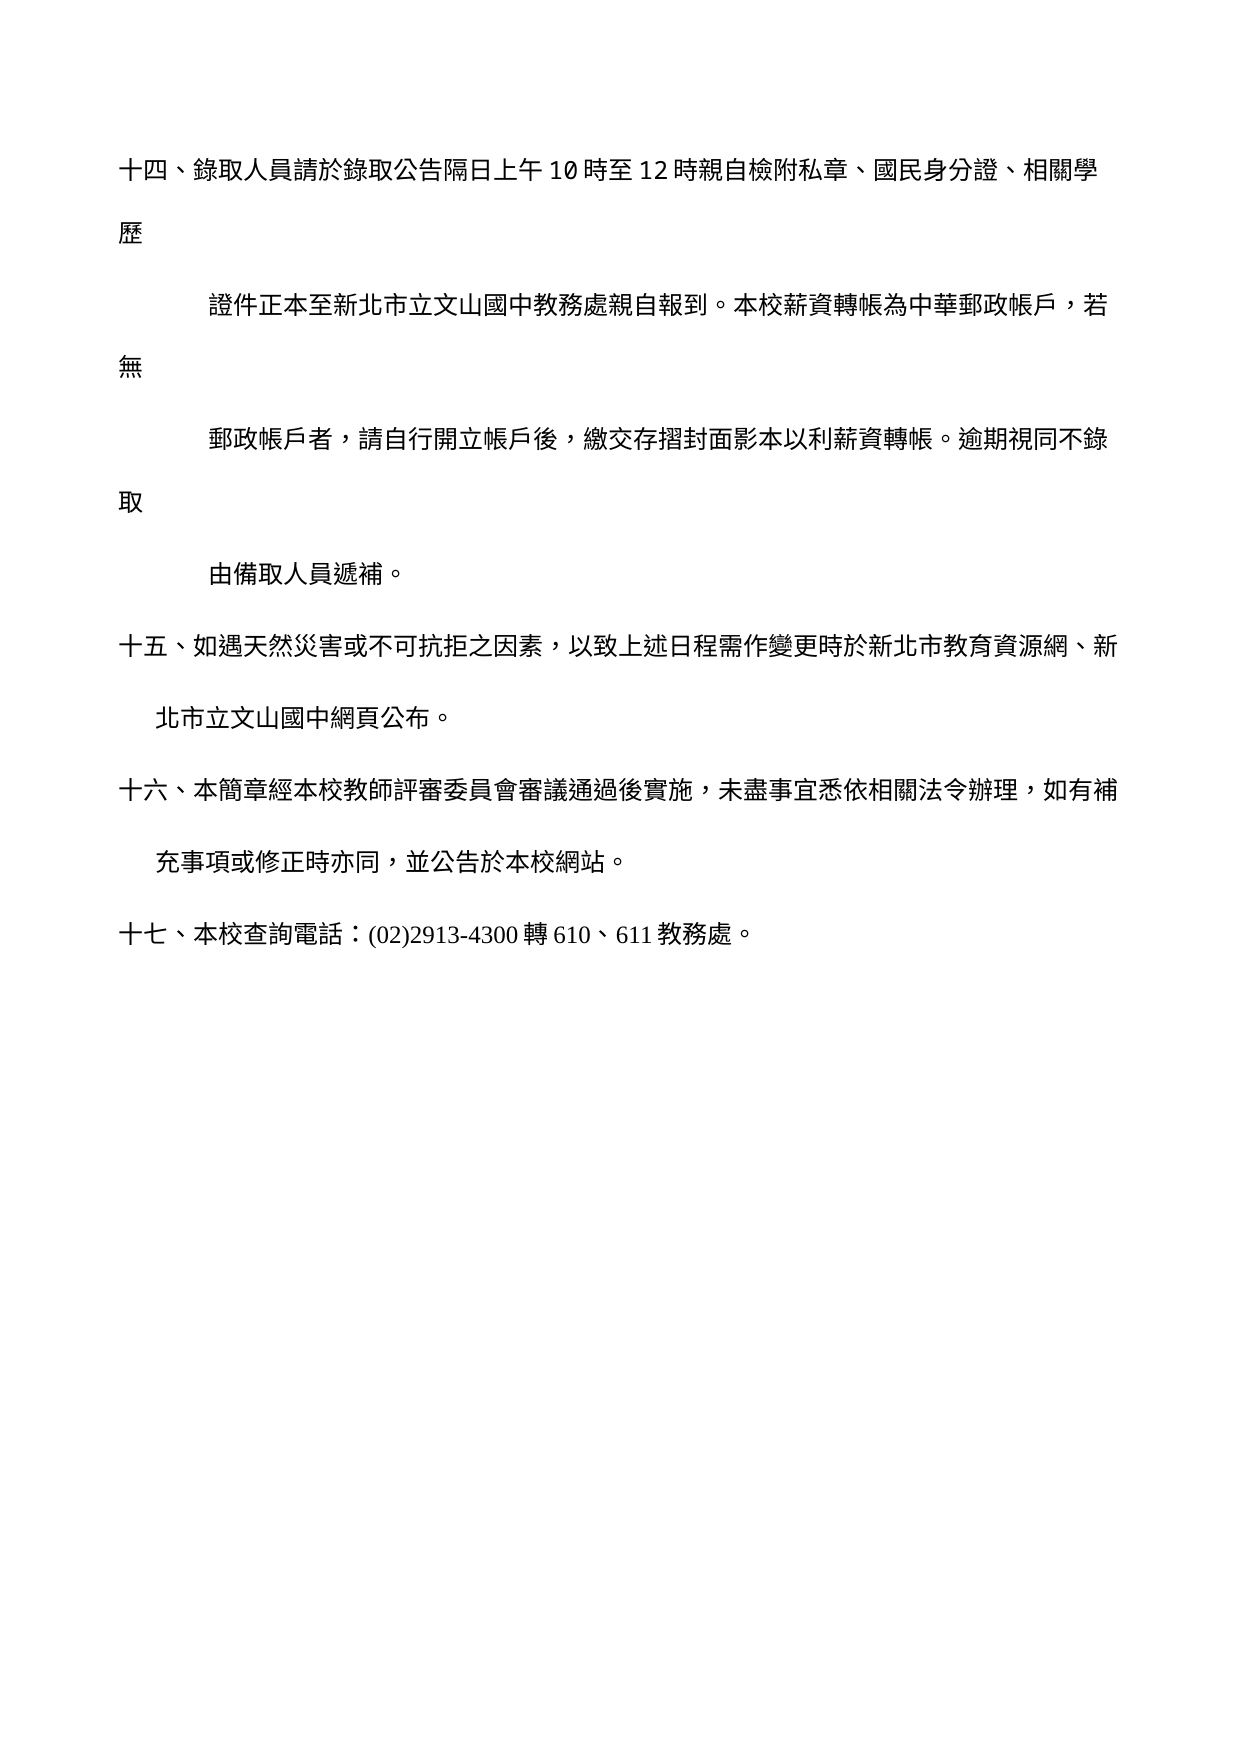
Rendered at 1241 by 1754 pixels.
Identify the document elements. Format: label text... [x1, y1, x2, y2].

text 證件正本至新北市立文山國中教務處親自報到。本校薪資轉帳為中華郵政帳戶，若無 [118, 262, 1122, 387]
text 十五、如遇天然災害或不可抗拒之因素，以致上述日程需作變更時於新北市教育資源網、新 [118, 603, 1122, 665]
text 十七、本校查詢電話：(02)2913-4300轉610、611教務處。 [118, 891, 1122, 954]
text 由備取人員遞補。 [118, 531, 1122, 593]
text 北市立文山國中網頁公布。 [118, 675, 1122, 737]
text 十四、錄取人員請於錄取公告隔日上午10時至12時親自檢附私章、國民身分證、相關學歷 [118, 127, 1122, 252]
text 郵政帳戶者，請自行開立帳戶後，繳交存摺封面影本以利薪資轉帳。逾期視同不錄取 [118, 396, 1122, 521]
text 十六、本簡章經本校教師評審委員會審議通過後實施，未盡事宜悉依相關法令辦理，如有補 [118, 747, 1122, 809]
text 充事項或修正時亦同，並公告於本校網站。 [118, 819, 1122, 882]
